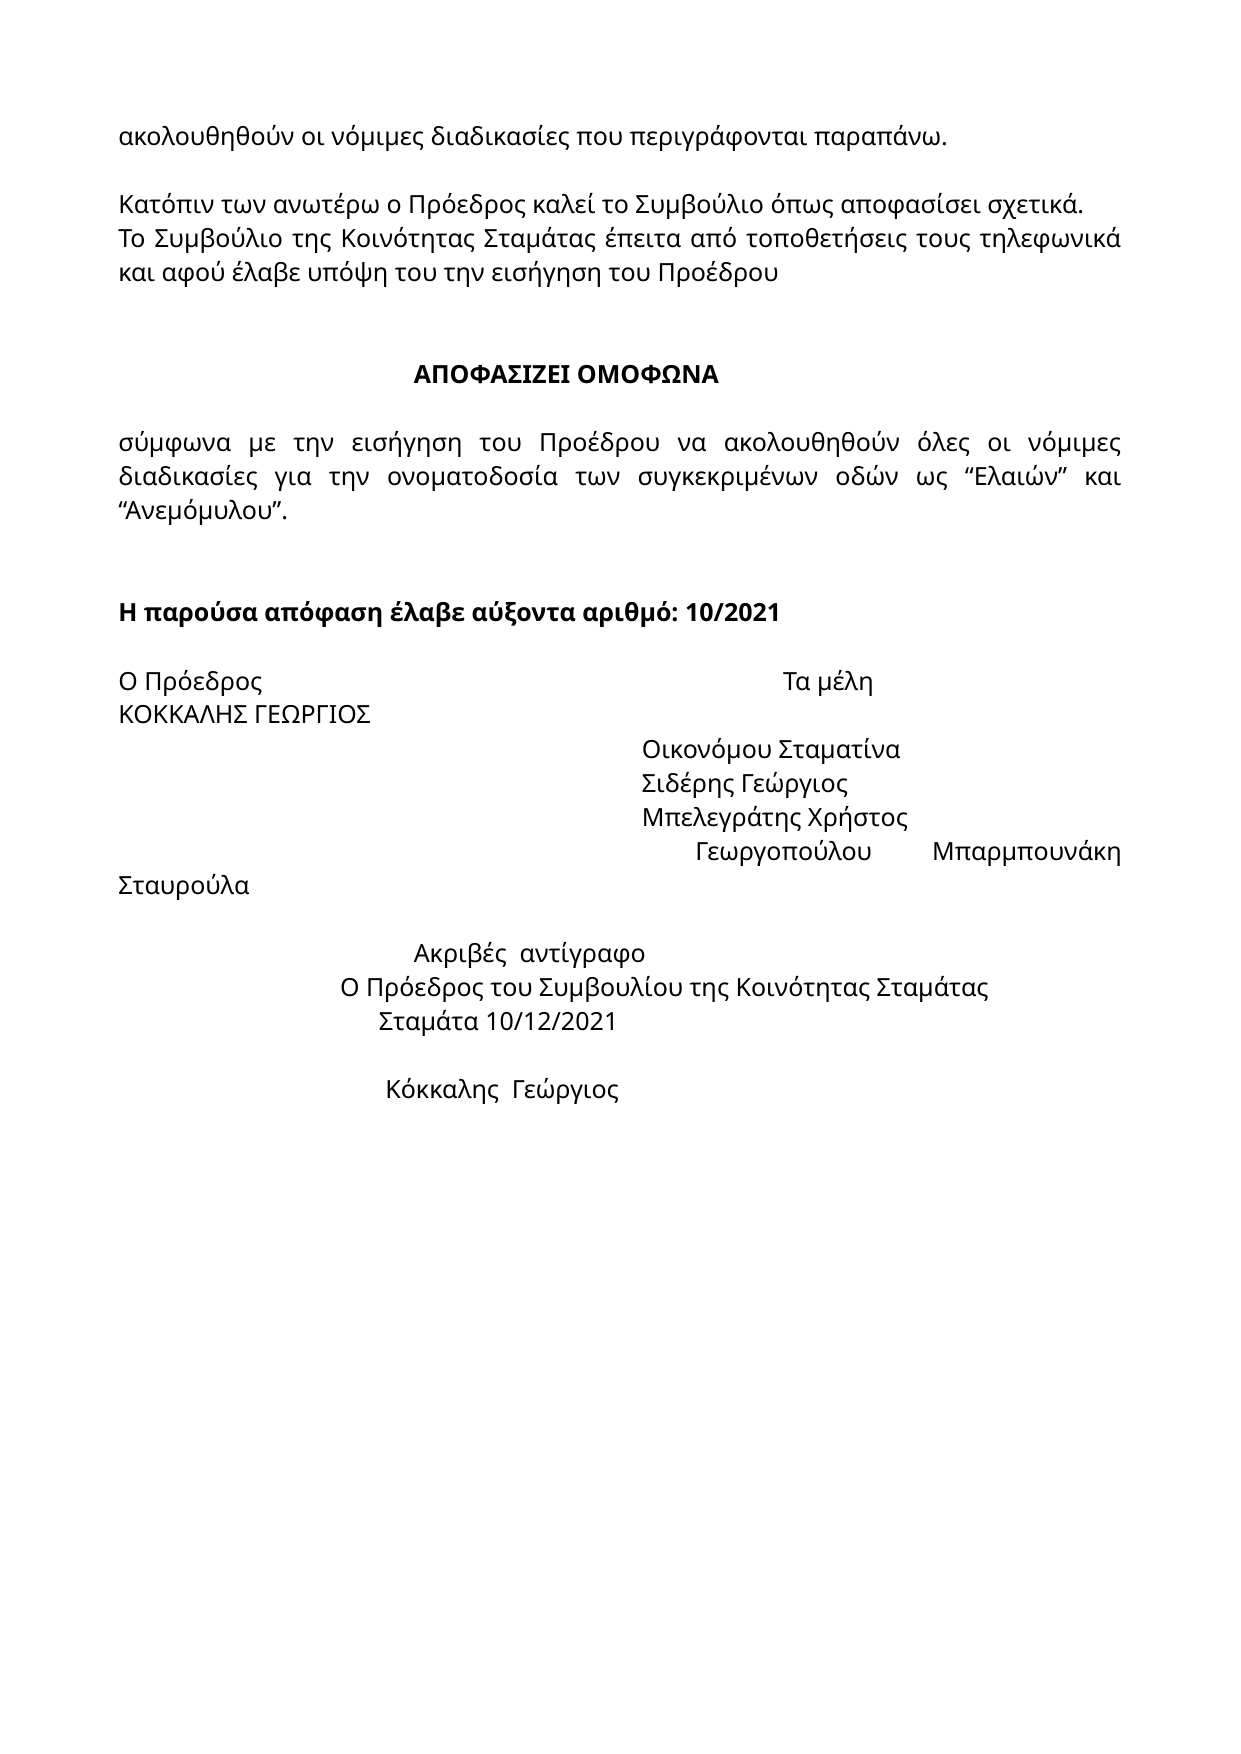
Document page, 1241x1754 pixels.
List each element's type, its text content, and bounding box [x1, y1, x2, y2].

text Κατόπιν των ανωτέρω ο Πρόεδρος καλεί το Συμβούλιο όπως αποφασίσει σχετικά. [118, 186, 1122, 220]
text Γεωργοπούλου Μπαρμπουνάκη Σταυρούλα [118, 833, 1122, 902]
text Ο Πρόεδρος Τα μέλη [118, 663, 1122, 697]
text Η παρούσα απόφαση έλαβε αύξοντα αριθμό: 10/2021 [118, 595, 1122, 629]
text Σιδέρης Γεώργιος [118, 765, 1122, 799]
text Σταμάτα 10/12/2021 [118, 1004, 1122, 1038]
text σύμφωνα με την εισήγηση του Προέδρου να ακολουθηθούν όλες οι νόμιμες διαδικασίες για την ονοματοδοσία των συγκεκριμένων οδών ως “Ελαιών” και “Ανεμόμυλου”. [118, 425, 1122, 527]
text ακολουθηθούν οι νόμιμες διαδικασίες που περιγράφονται παραπάνω. [118, 118, 1122, 152]
text Ο Πρόεδρος του Συμβουλίου της Κοινότητας Σταμάτας [118, 970, 1122, 1004]
text ΑΠΟΦΑΣΙΖΕΙ ΟΜΟΦΩΝΑ [118, 357, 1122, 391]
text ΚΟΚΚΑΛΗΣ ΓΕΩΡΓΙΟΣ [118, 697, 1122, 731]
text Το Συμβούλιο της Κοινότητας Σταμάτας έπειτα από τοποθετήσεις τους τηλεφωνικά και αφού έλαβε υπόψη του την εισήγηση του Προέδρου [118, 220, 1122, 288]
text Κόκκαλης Γεώργιος [118, 1072, 1122, 1106]
text Ακριβές αντίγραφο [118, 936, 1122, 970]
text Οικονόμου Σταματίνα [118, 731, 1122, 765]
text Μπελεγράτης Χρήστος [118, 799, 1122, 833]
